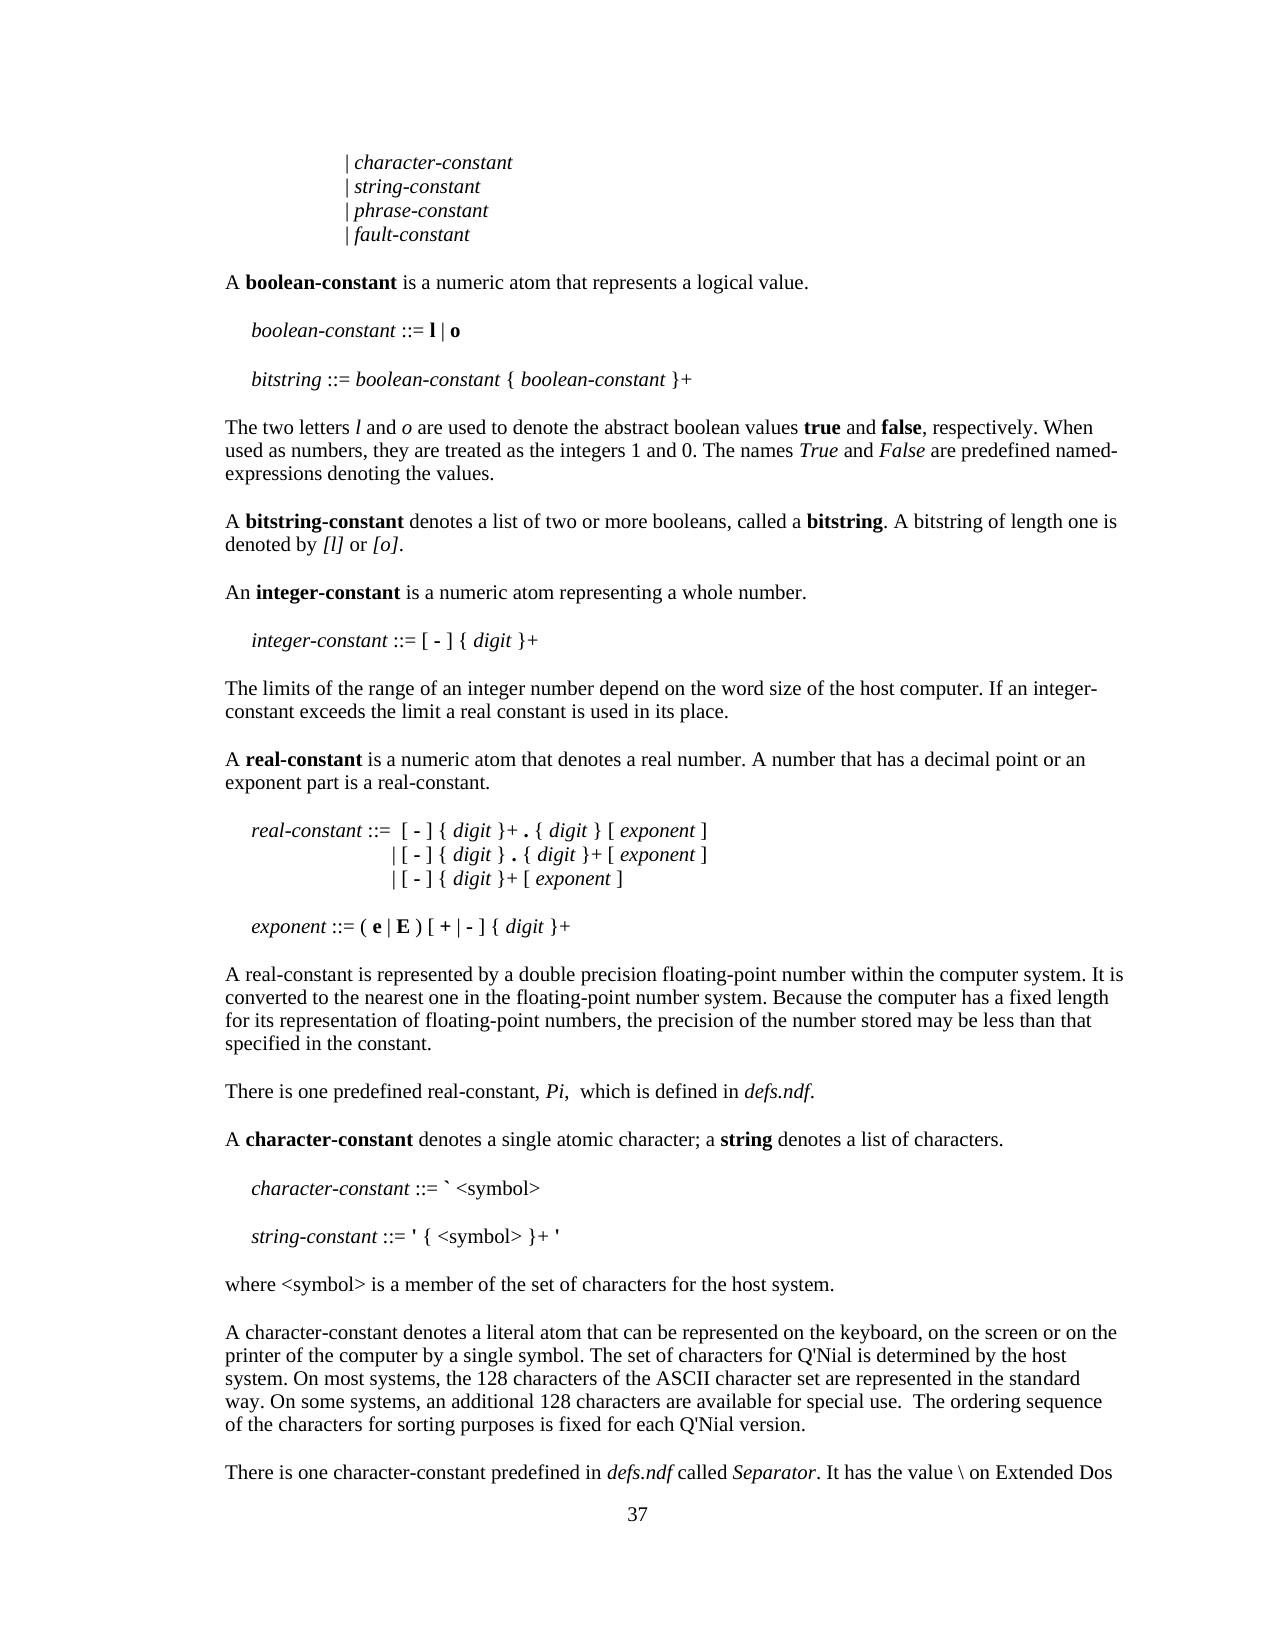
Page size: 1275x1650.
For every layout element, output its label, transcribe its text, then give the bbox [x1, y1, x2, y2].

list | [ - ] { digit } . { digit }+ [ exponent ] [150, 842, 1125, 866]
list | string-constant [150, 174, 1125, 198]
list where <symbol> is a member of the set of characters for the host system. [150, 1272, 1125, 1296]
list There is one character-constant predefined in defs.ndf called Separator. It has the value \ on Extended Dos [150, 1460, 1125, 1484]
list integer-constant ::= [ - ] { digit }+ [150, 628, 1125, 652]
list A real-constant is represented by a double precision floating-point number within the computer system. It is converted to the nearest one in the floating-point number system. Because the computer has a fixed length for its representation of floating-point numbers, the precision of the number stored may be less than that specified in the constant. [150, 962, 1125, 1055]
list A real-constant is a numeric atom that denotes a real number. A number that has a decimal point or an exponent part is a real-constant. [150, 747, 1125, 794]
list | phrase-constant [150, 198, 1125, 222]
list The limits of the range of an integer number depend on the word size of the host computer. If an integer-constant exceeds the limit a real constant is used in its place. [150, 676, 1125, 723]
list | fault-constant [150, 222, 1125, 246]
list boolean-constant ::= l | o [150, 318, 1125, 342]
list An integer-constant is a numeric atom representing a whole number. [150, 580, 1125, 604]
list A bitstring-constant denotes a list of two or more booleans, called a bitstring. A bitstring of length one is denoted by [l] or [o]. [150, 509, 1125, 556]
list string-constant ::= ' { <symbol> }+ ' [150, 1224, 1125, 1248]
list real-constant ::= [ - ] { digit }+ . { digit } [ exponent ] [150, 818, 1125, 842]
list A character-constant denotes a single atomic character; a string denotes a list of characters. [150, 1127, 1125, 1151]
list A character-constant denotes a literal atom that can be represented on the keyboard, on the screen or on the printer of the computer by a single symbol. The set of characters for Q'Nial is determined by the host system. On most systems, the 128 characters of the ASCII character set are represented in the stan­dard way. On some systems, an additional 128 charac­ters are available for special use. The ordering sequence of the characters for sorting purposes is fixed for each Q'Nial version. [150, 1320, 1125, 1436]
list There is one predefined real-constant, Pi, which is defined in defs.ndf. [150, 1079, 1125, 1103]
list A boolean-constant is a numeric atom that repre­sents a logical value. [150, 270, 1125, 294]
list bitstring ::= boolean-constant { boolean-constant }+ [150, 367, 1125, 391]
list character-constant ::= ` <symbol> [150, 1176, 1125, 1199]
list exponent ::= ( e | E ) [ + | - ] { digit }+ [150, 914, 1125, 938]
list The two letters l and o are used to denote the abstract boolean values true and false, respectively. When used as numbers, they are treated as the integers 1 and 0. The names True and False are predefined named-expressions denoting the values. [150, 415, 1125, 484]
list | [ - ] { digit }+ [ exponent ] [150, 866, 1125, 890]
list | character-constant [150, 150, 1125, 174]
